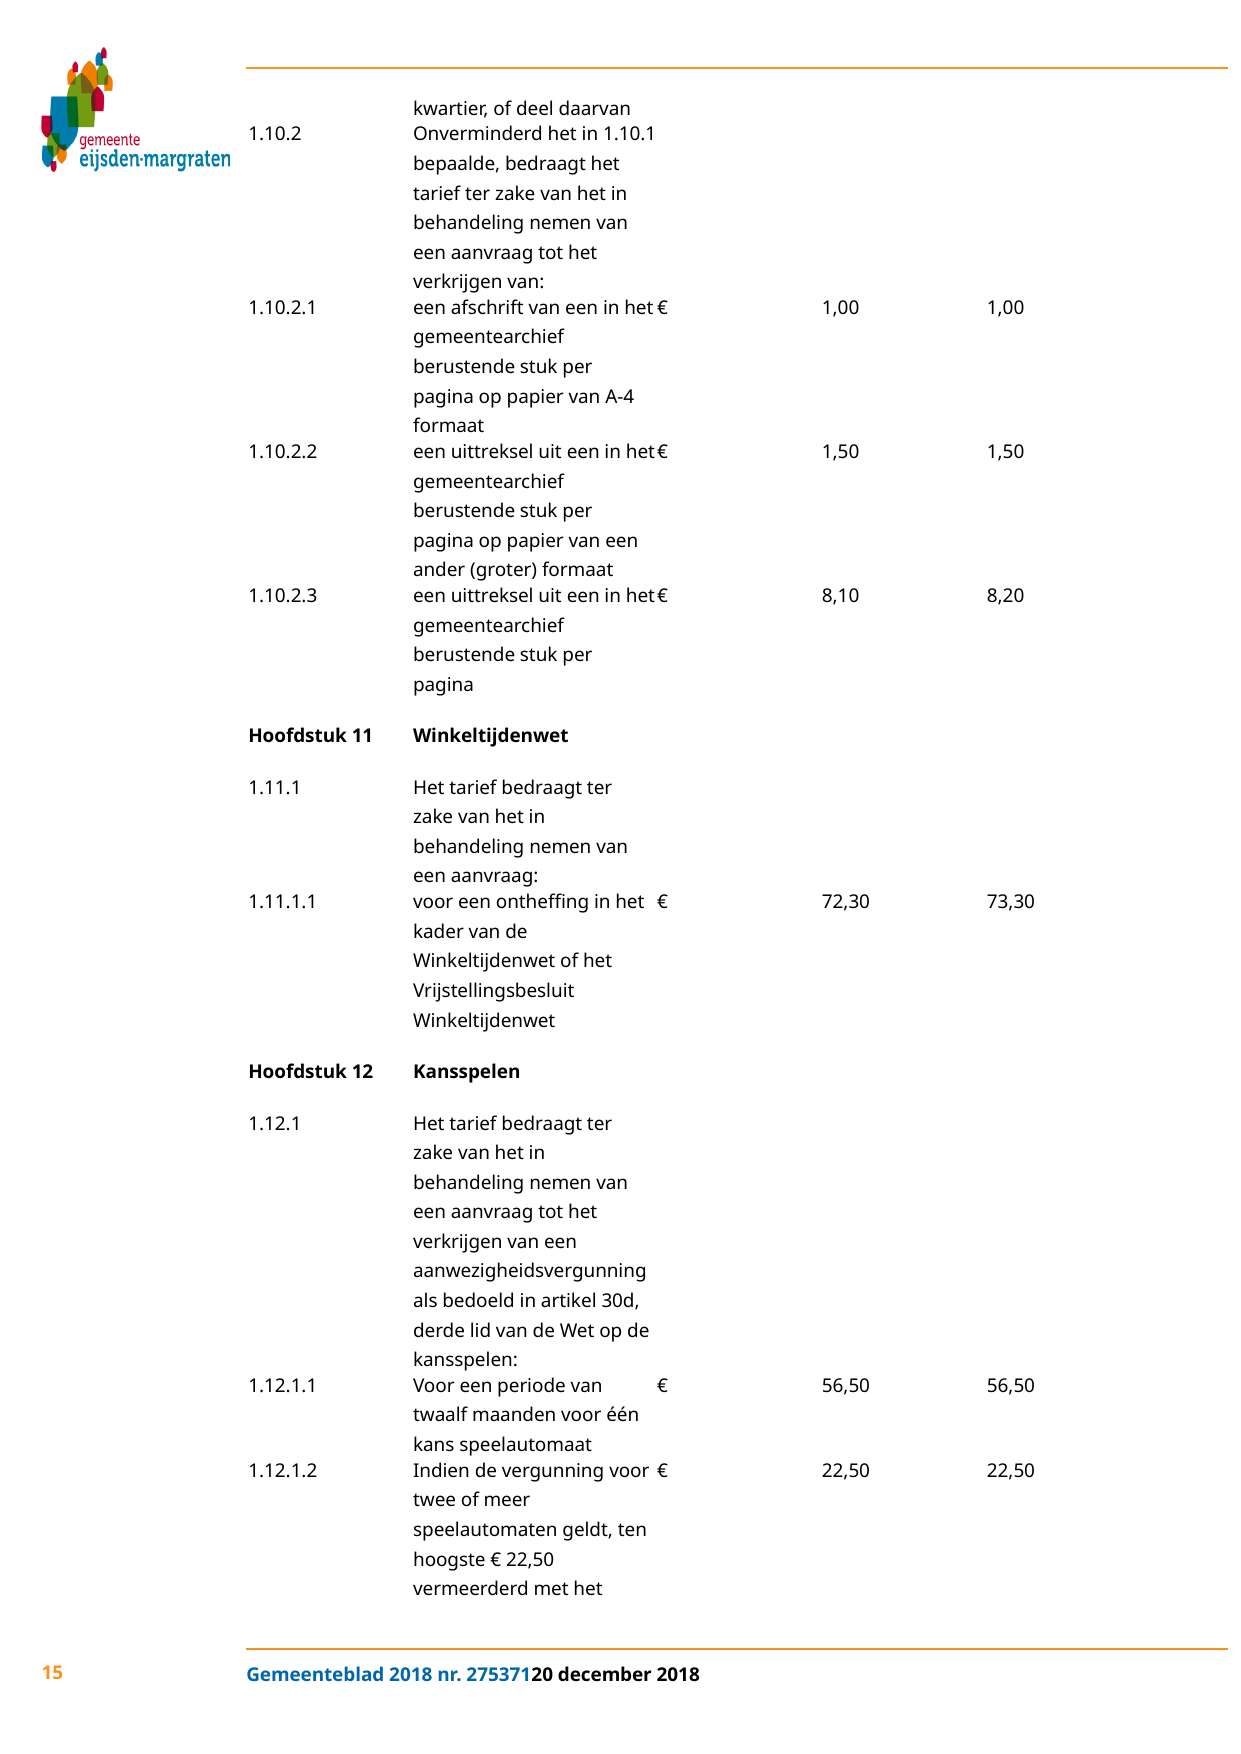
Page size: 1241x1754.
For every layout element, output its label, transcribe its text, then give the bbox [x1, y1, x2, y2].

table_cell [987, 723, 1152, 748]
table_cell [657, 697, 822, 722]
table_cell 1,50 [822, 438, 987, 582]
table_cell [822, 1110, 987, 1372]
table_cell € [657, 889, 822, 1032]
table_cell [987, 1110, 1152, 1372]
table_cell Het tarief bedraagt ter zake van het in behandeling nemen van een aanvraag: [413, 774, 657, 888]
table_cell 1.12.1.1 [248, 1372, 413, 1457]
table_cell Hoofdstuk 11 [248, 723, 413, 748]
table_cell [248, 748, 413, 774]
table_cell [987, 1033, 1152, 1058]
table_cell [987, 748, 1152, 774]
table_cell 56,50 [987, 1372, 1152, 1457]
picture [41, 47, 231, 172]
table_cell [987, 1084, 1152, 1110]
table_cell 1.12.1.2 [248, 1457, 413, 1601]
table_cell [657, 748, 822, 774]
table_cell [987, 95, 1152, 121]
table_cell 72,30 [822, 889, 987, 1032]
table_cell 8,10 [822, 582, 987, 697]
table_cell [657, 1058, 822, 1084]
table_cell [657, 1084, 822, 1110]
table_cell [657, 121, 822, 294]
table_cell [822, 1058, 987, 1084]
table_cell [822, 697, 987, 722]
table_cell [657, 774, 822, 888]
table_cell 1.11.1 [248, 774, 413, 888]
table_cell Voor een periode van twaalf maanden voor één kans speelautomaat [413, 1372, 657, 1457]
table_cell 73,30 [987, 889, 1152, 1032]
table_cell [822, 121, 987, 294]
table_cell 56,50 [822, 1372, 987, 1457]
table_cell een afschrift van een in het gemeentearchief berustende stuk per pagina op papier van A-4 formaat [413, 294, 657, 438]
table_cell 1.10.2.3 [248, 582, 413, 697]
table_cell 8,20 [987, 582, 1152, 697]
table_cell [822, 1084, 987, 1110]
table_cell [822, 774, 987, 888]
table_cell [413, 1084, 657, 1110]
table_cell [822, 723, 987, 748]
table_cell een uittreksel uit een in het gemeentearchief berustende stuk per pagina [413, 582, 657, 697]
table_cell voor een ontheffing in het kader van de Winkeltijdenwet of het Vrijstellingsbesluit Winkeltijdenwet [413, 889, 657, 1032]
table_cell Indien de vergunning voor twee of meer speelautomaten geldt, ten hoogste € 22,50 vermeerderd met het [413, 1457, 657, 1601]
table_cell [987, 121, 1152, 294]
table_cell 1.10.2.2 [248, 438, 413, 582]
table_cell € [657, 438, 822, 582]
table_cell [657, 95, 822, 121]
table_cell 1.10.2.1 [248, 294, 413, 438]
table_cell [413, 748, 657, 774]
table_cell [822, 748, 987, 774]
table_cell [987, 697, 1152, 722]
table_cell Kansspelen [413, 1058, 657, 1084]
table_cell [657, 723, 822, 748]
table_cell 1,00 [987, 294, 1152, 438]
table_cell [657, 1033, 822, 1058]
table_cell 1.12.1 [248, 1110, 413, 1372]
table_cell Winkeltijdenwet [413, 723, 657, 748]
table_cell [413, 697, 657, 722]
table_cell 1,50 [987, 438, 1152, 582]
table_cell kwartier, of deel daarvan [413, 95, 657, 121]
table_cell een uittreksel uit een in het gemeentearchief berustende stuk per pagina op papier van een ander (groter) formaat [413, 438, 657, 582]
table_cell € [657, 1457, 822, 1601]
table_cell [248, 95, 413, 121]
table_cell 22,50 [987, 1457, 1152, 1601]
table_cell [987, 774, 1152, 888]
table_cell 1.10.2 [248, 121, 413, 294]
table_cell 1.11.1.1 [248, 889, 413, 1032]
table_cell Hoofdstuk 12 [248, 1058, 413, 1084]
table_cell Onverminderd het in 1.10.1 bepaalde, bedraagt het tarief ter zake van het in behandeling nemen van een aanvraag tot het verkrijgen van: [413, 121, 657, 294]
table_cell € [657, 1372, 822, 1457]
table_cell [987, 1058, 1152, 1084]
table_cell 22,50 [822, 1457, 987, 1601]
table_cell [822, 1033, 987, 1058]
table_cell [822, 95, 987, 121]
table_cell € [657, 294, 822, 438]
table_cell [413, 1033, 657, 1058]
table_cell [657, 1110, 822, 1372]
table_cell [248, 1084, 413, 1110]
table_cell 1,00 [822, 294, 987, 438]
table_cell [248, 697, 413, 722]
table_cell Het tarief bedraagt ter zake van het in behandeling nemen van een aanvraag tot het verkrijgen van een aanwezigheidsvergunning als bedoeld in artikel 30d, derde lid van de Wet op de kansspelen: [413, 1110, 657, 1372]
table_cell € [657, 582, 822, 697]
table_cell [248, 1033, 413, 1058]
